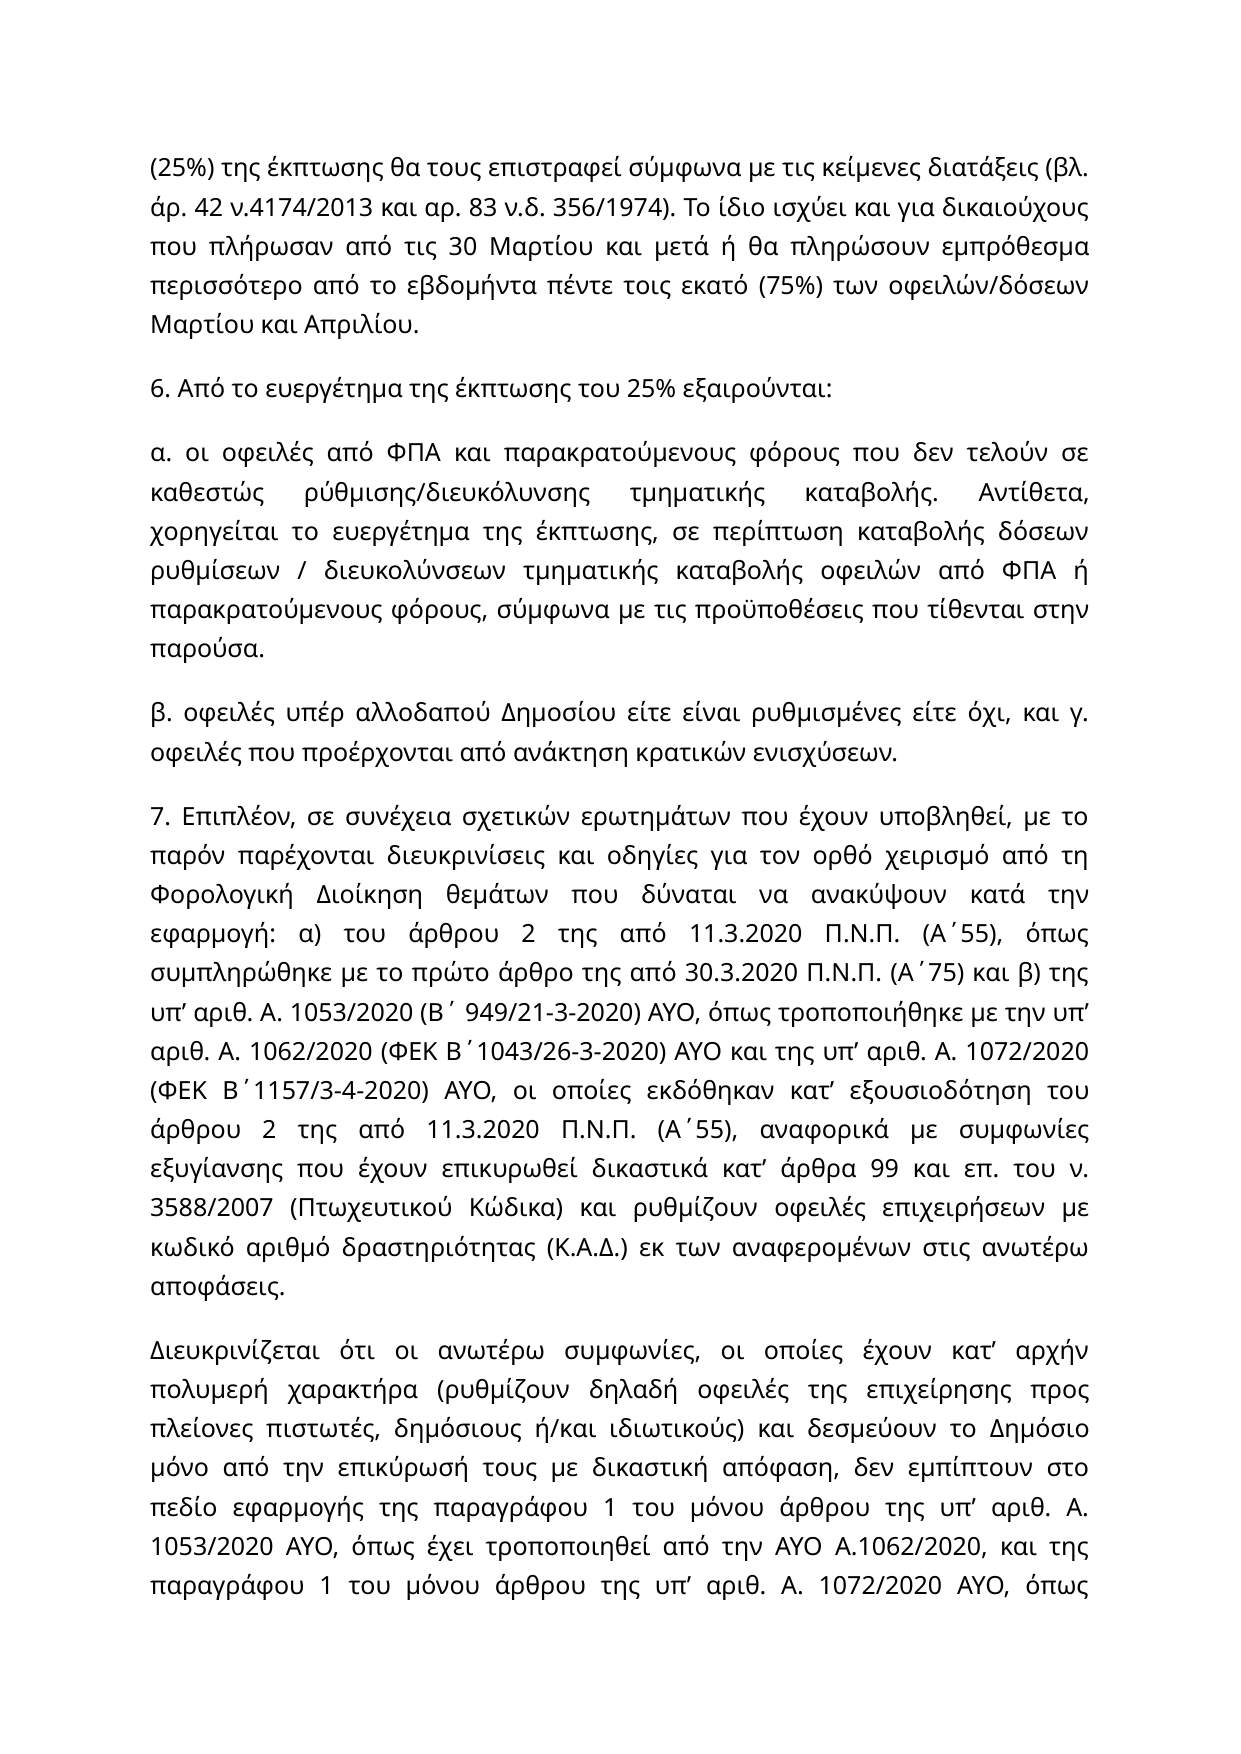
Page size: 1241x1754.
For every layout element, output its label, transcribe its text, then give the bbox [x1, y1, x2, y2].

text (25%) της έκπτωσης θα τους επιστραφεί σύμφωνα με τις κείμενες διατάξεις (βλ. άρ. 42 ν.4174/2013 και αρ. 83 ν.δ. 356/1974). Το ίδιο ισχύει και για δικαιούχους που πλήρωσαν από τις 30 Μαρτίου και μετά ή θα πληρώσουν εμπρόθεσμα περισσότερο από το εβδομήντα πέντε τοις εκατό (75%) των οφειλών/δόσεων Μαρτίου και Απριλίου. [150, 150, 1090, 341]
text 7. Επιπλέον, σε συνέχεια σχετικών ερωτημάτων που έχουν υποβληθεί, με το παρόν παρέχονται διευκρινίσεις και οδηγίες για τον ορθό χειρισμό από τη Φορολογική Διοίκηση θεμάτων που δύναται να ανακύψουν κατά την εφαρμογή: α) του άρθρου 2 της από 11.3.2020 Π.Ν.Π. (Α΄55), όπως συμπληρώθηκε με το πρώτο άρθρο της από 30.3.2020 Π.Ν.Π. (Α΄75) και β) της υπ’ αριθ. Α. 1053/2020 (Β΄ 949/21-3-2020) ΑΥΟ, όπως τροποποιήθηκε με την υπ’ αριθ. Α. 1062/2020 (ΦΕΚ Β΄1043/26-3-2020) ΑΥΟ και της υπ’ αριθ. Α. 1072/2020 (ΦΕΚ Β΄1157/3-4-2020) ΑΥΟ, οι οποίες εκδόθηκαν κατ’ εξουσιοδότηση του άρθρου 2 της από 11.3.2020 Π.Ν.Π. (Α΄55), αναφορικά με συμφωνίες εξυγίανσης που έχουν επικυρωθεί δικαστικά κατ’ άρθρα 99 και επ. του ν. 3588/2007 (Πτωχευτικού Κώδικα) και ρυθμίζουν οφειλές επιχειρήσεων με κωδικό αριθμό δραστηριότητας (Κ.Α.Δ.) εκ των αναφερομένων στις ανωτέρω αποφάσεις. [150, 798, 1090, 1302]
text 6. Από το ευεργέτημα της έκπτωσης του 25% εξαιρούνται: [150, 371, 1090, 405]
text α. οι οφειλές από ΦΠΑ και παρακρατούμενους φόρους που δεν τελούν σε καθεστώς ρύθμισης/διευκόλυνσης τμηματικής καταβολής. Αντίθετα, χορηγείται το ευεργέτημα της έκπτωσης, σε περίπτωση καταβολής δόσεων ρυθμίσεων / διευκολύνσεων τμηματικής καταβολής οφειλών από ΦΠΑ ή παρακρατούμενους φόρους, σύμφωνα με τις προϋποθέσεις που τίθενται στην παρούσα. [150, 435, 1090, 665]
text β. οφειλές υπέρ αλλοδαπού Δημοσίου είτε είναι ρυθμισμένες είτε όχι, και γ. οφειλές που προέρχονται από ανάκτηση κρατικών ενισχύσεων. [150, 695, 1090, 768]
text Διευκρινίζεται ότι οι ανωτέρω συμφωνίες, οι οποίες έχουν κατ’ αρχήν πολυμερή χαρακτήρα (ρυθμίζουν δηλαδή οφειλές της επιχείρησης προς πλείονες πιστωτές, δημόσιους ή/και ιδιωτικούς) και δεσμεύουν το Δημόσιο μόνο από την επικύρωσή τους με δικαστική απόφαση, δεν εμπίπτουν στο πεδίο εφαρμογής της παραγράφου 1 του μόνου άρθρου της υπ’ αριθ. Α. 1053/2020 ΑΥΟ, όπως έχει τροποποιηθεί από την ΑΥΟ Α.1062/2020, και της παραγράφου 1 του μόνου άρθρου της υπ’ αριθ. Α. 1072/2020 ΑΥΟ, όπως [150, 1332, 1090, 1602]
